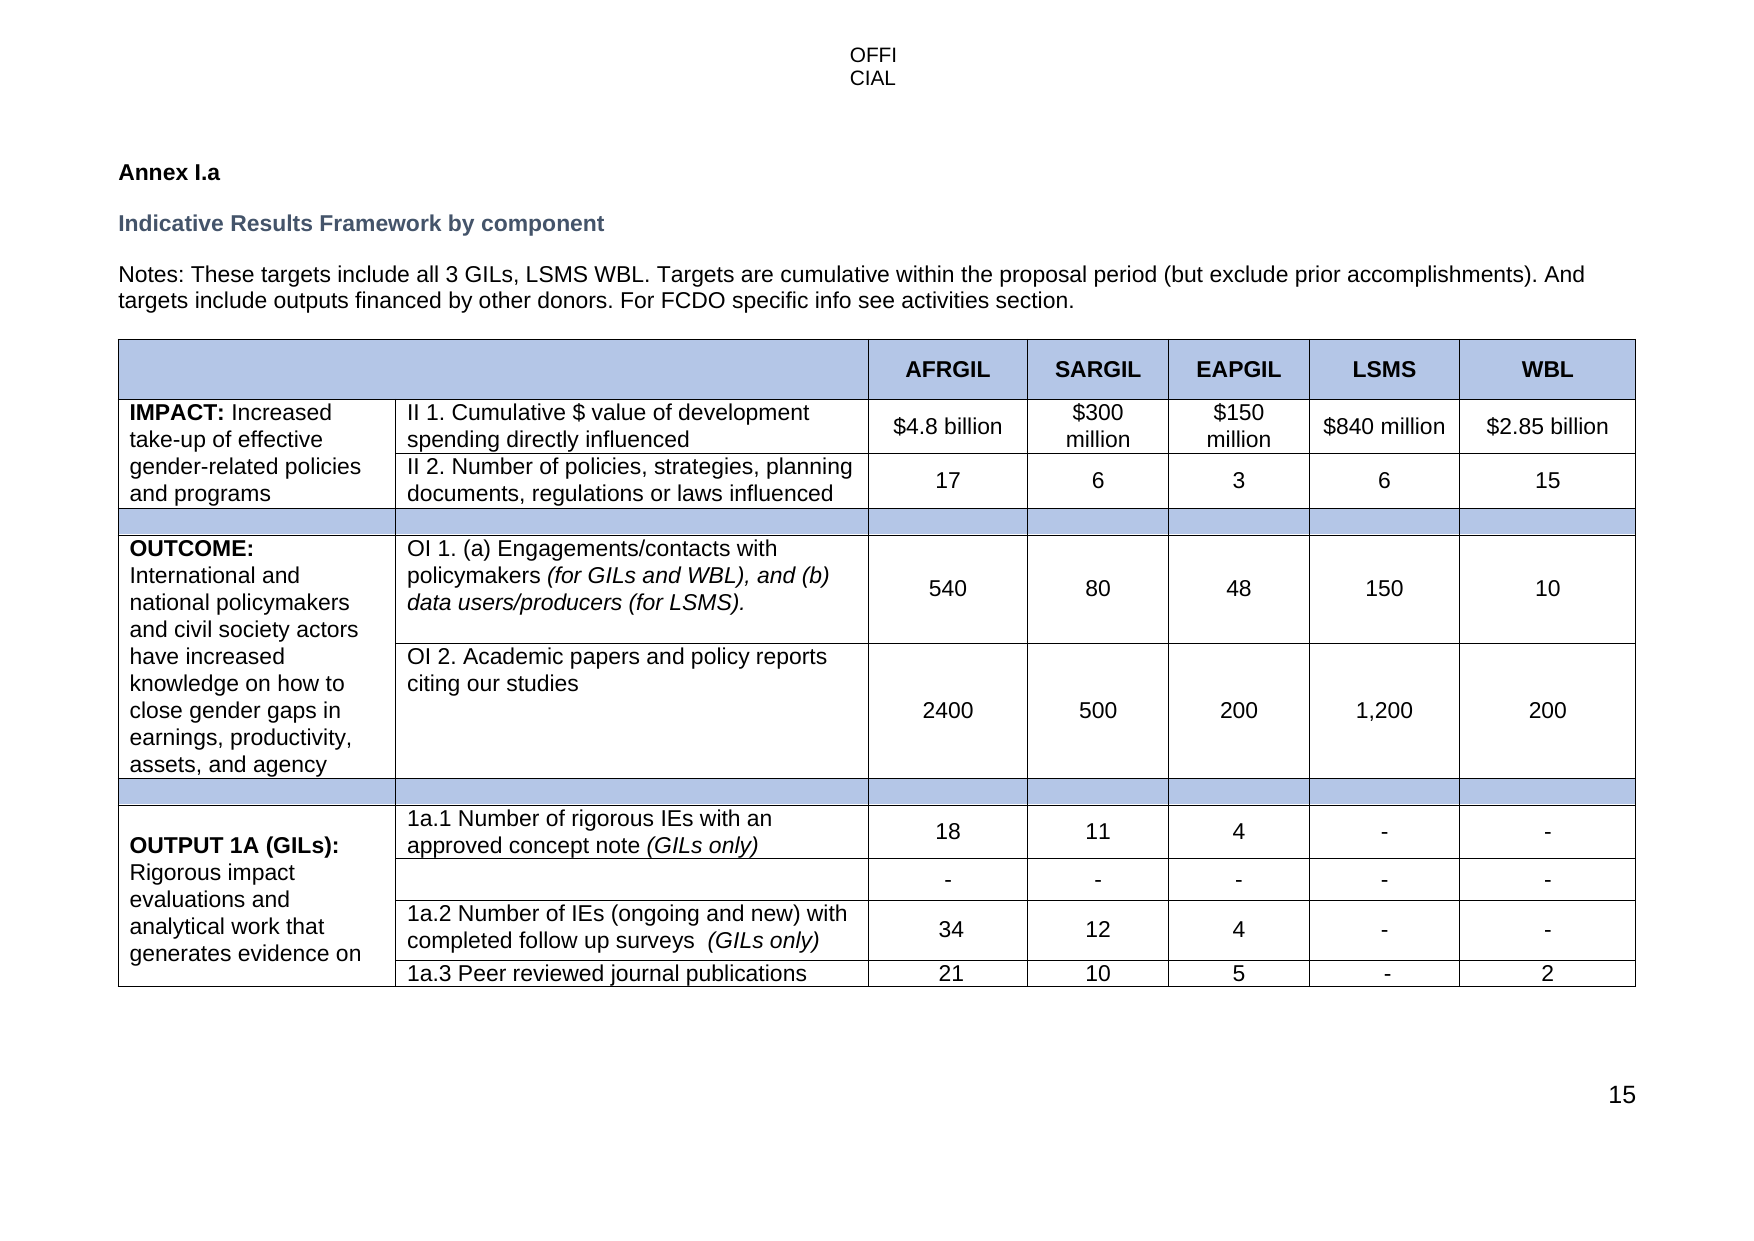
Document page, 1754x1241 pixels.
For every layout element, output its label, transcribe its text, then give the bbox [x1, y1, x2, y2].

table_cell 12 [1028, 901, 1168, 959]
table_cell - [1028, 859, 1168, 899]
table_header WBL [1460, 340, 1635, 399]
table_cell - [1310, 859, 1459, 899]
table_cell 17 [869, 454, 1027, 508]
table_cell 10 [1028, 961, 1168, 986]
table_header LSMS [1310, 340, 1459, 399]
text Notes: These targets include all 3 GILs, LSMS WBL. Targets are cumulative within the proposal period (but exclude prior accomplishments). And targets include outputs financed by other donors. For FCDO specific info see activities section. [118, 262, 1636, 313]
table_cell [396, 859, 868, 899]
text Indicative Results Framework by component [118, 211, 1636, 236]
table_cell 48 [1169, 536, 1309, 642]
table_cell [1028, 509, 1168, 534]
table_cell [1460, 779, 1635, 804]
table_cell 4 [1169, 806, 1309, 858]
table_cell 1a.2 Number of IEs (ongoing and new) with completed follow up surveys (GILs only) [396, 901, 868, 959]
table_cell 2 [1460, 961, 1635, 986]
table_cell 11 [1028, 806, 1168, 858]
table_cell [119, 509, 395, 534]
table_cell OUTPUT 1A (GILs): Rigorous impact evaluations and analytical work that generates evidence on gender-related constraints and how to close gender gaps and advance women's economic empowerment. [119, 806, 395, 986]
table_cell 200 [1460, 644, 1635, 778]
table_cell - [1310, 806, 1459, 858]
table_cell [396, 509, 868, 534]
table_cell 15 [1460, 454, 1635, 508]
table_cell 1,200 [1310, 644, 1459, 778]
table_header AFRGIL [869, 340, 1027, 399]
table_cell 34 [869, 901, 1027, 959]
table_cell [1310, 779, 1459, 804]
table_cell - [1169, 859, 1309, 899]
table_cell 5 [1169, 961, 1309, 986]
table_cell $150 million [1169, 400, 1309, 453]
table_cell [1460, 509, 1635, 534]
table_cell [1169, 509, 1309, 534]
table_cell $840 million [1310, 400, 1459, 453]
table_cell - [1310, 961, 1459, 986]
table_header [119, 340, 868, 399]
table_cell 6 [1028, 454, 1168, 508]
table_cell 150 [1310, 536, 1459, 642]
table_cell 1a.1 Number of rigorous IEs with an approved concept note (GILs only) [396, 806, 868, 858]
table_cell 2400 [869, 644, 1027, 778]
table_cell - [1460, 901, 1635, 959]
table_cell 10 [1460, 536, 1635, 642]
table_cell 18 [869, 806, 1027, 858]
table_cell 6 [1310, 454, 1459, 508]
table_cell 80 [1028, 536, 1168, 642]
table_cell II 1. Cumulative $ value of development spending directly influenced [396, 400, 868, 453]
table_cell - [1460, 859, 1635, 899]
table_cell 1a.3 Peer reviewed journal publications [396, 961, 868, 986]
table_cell [119, 779, 395, 804]
table_cell II 2. Number of policies, strategies, planning documents, regulations or laws influenced [396, 454, 868, 508]
table_cell [869, 509, 1027, 534]
table_cell $4.8 billion [869, 400, 1027, 453]
table_cell OI 1. (a) Engagements/contacts with policymakers (for GILs and WBL), and (b) data users/producers (for LSMS). [396, 536, 868, 642]
table_cell - [1310, 901, 1459, 959]
table_cell 3 [1169, 454, 1309, 508]
table_cell [1028, 779, 1168, 804]
table_cell 500 [1028, 644, 1168, 778]
table_cell 200 [1169, 644, 1309, 778]
table_cell OI 2. Academic papers and policy reports citing our studies [396, 644, 868, 778]
table_cell - [869, 859, 1027, 899]
text Annex I.a [118, 159, 1636, 185]
table_cell $2.85 billion [1460, 400, 1635, 453]
table_cell 21 [869, 961, 1027, 986]
table_cell [869, 779, 1027, 804]
table_cell [1169, 779, 1309, 804]
table_header SARGIL [1028, 340, 1168, 399]
table_cell 4 [1169, 901, 1309, 959]
table_cell - [1460, 806, 1635, 858]
table_header EAPGIL [1169, 340, 1309, 399]
table_cell $300 million [1028, 400, 1168, 453]
table_cell [396, 779, 868, 804]
table_cell [1310, 509, 1459, 534]
table_cell OUTCOME: International and national policymakers and civil society actors have increased knowledge on how to close gender gaps in earnings, productivity, assets, and agency [119, 536, 395, 778]
table_cell IMPACT: Increased take-up of effective gender-related policies and programs [119, 400, 395, 508]
table_cell 540 [869, 536, 1027, 642]
